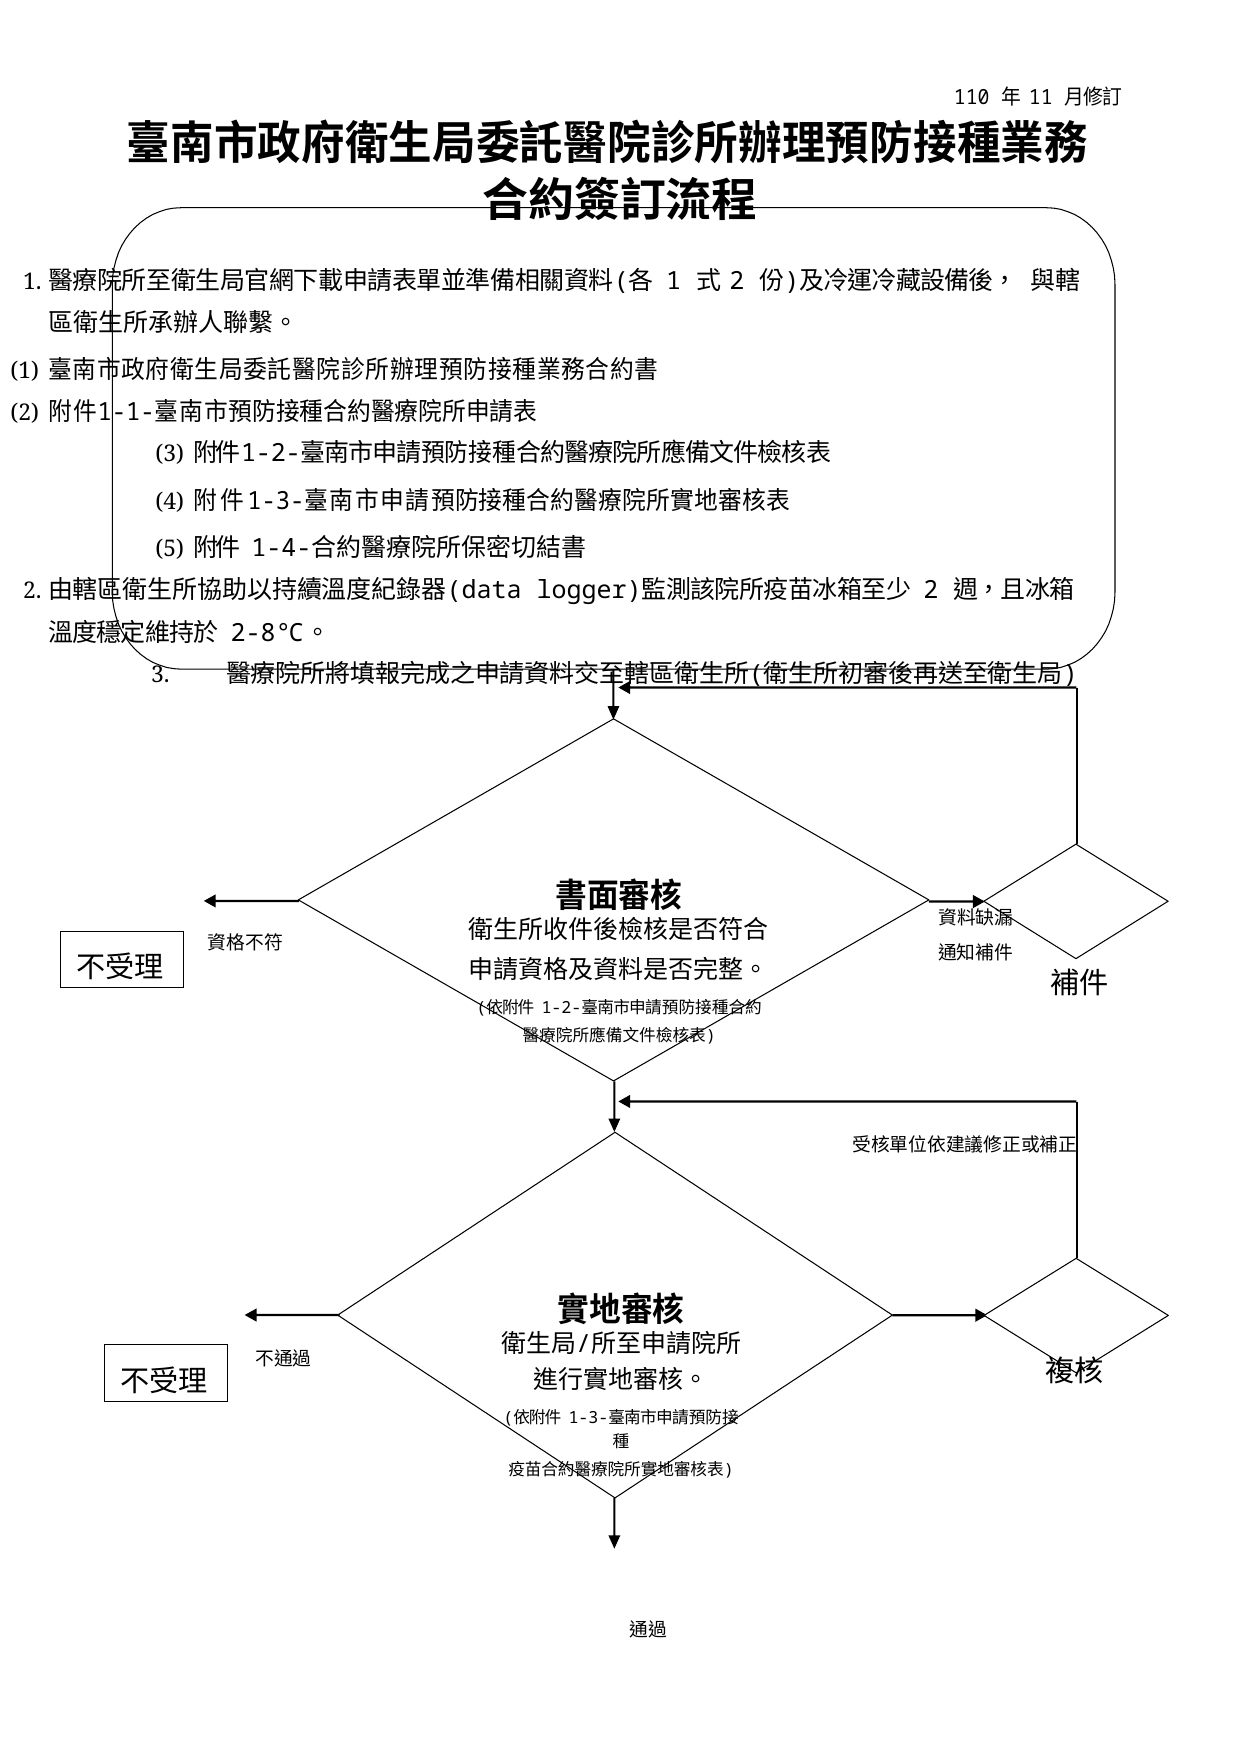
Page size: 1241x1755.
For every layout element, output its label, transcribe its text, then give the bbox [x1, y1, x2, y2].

text 疫苗合約醫療院所實地審核表) [495, 1456, 585, 1480]
subtitle 實地審核 [495, 1282, 747, 1331]
text 複核 [773, 1357, 1149, 1396]
text 110 年 11 月修訂 [48, 86, 1123, 109]
list 附件1-1-臺南市預防接種合約醫療院所申請表 [1116, 391, 1149, 427]
text 疫苗合約醫療院所實地審核表) [554, 1456, 676, 1480]
text 資料缺漏通知補件 [938, 903, 1013, 965]
list 附件 1-4-合約醫療院所保密切結書 [155, 528, 912, 564]
text [48, 1129, 613, 1157]
text 申請資格及資料是否完整。 [466, 950, 771, 986]
list 附件1-1-臺南市預防接種合約醫療院所申請表 [10, 391, 111, 427]
text 受核單位依建議修正或補正 [616, 1129, 1076, 1157]
text [105, 1345, 227, 1401]
list 醫療院所將填報完成之申請資料交至轄區衛生所(衛生所初審後再送至衛生局) [1069, 654, 1149, 690]
text 通過 [627, 1615, 669, 1642]
list 由轄區衛生所協助以持續溫度紀錄器(data logger)監測該院所疫苗冰箱至少 2 週，且冰箱溫度穩定維持於 2-8℃。 [23, 570, 132, 648]
text 疫苗合約醫療院所實地審核表) [645, 1456, 747, 1480]
text [48, 1344, 104, 1371]
list 臺南市政府衛生局委託醫院診所辦理預防接種業務合約書 [1116, 349, 1149, 386]
text 臺南市政府衛生局委託醫院診所辦理預防接種業務合約簽訂流程 [126, 113, 1114, 230]
list 醫療院所至衛生局官網下載申請表單並準備相關資料(各 1 式 2 份)及冷運冷藏設備後， 與轄區衛生所承辦人聯繫。 [23, 260, 115, 338]
list 由轄區衛生所協助以持續溫度紀錄器(data logger)監測該院所疫苗冰箱至少 2 週，且冰箱溫度穩定維持於 2-8℃。 [113, 570, 1089, 648]
text (依附件 1-2-臺南市申請預防接種合約醫療院所應備文件檢核表) [475, 994, 762, 1046]
text 衛生所收件後檢核是否符合 [467, 917, 771, 944]
text 衛生局/所至申請院所 [500, 1331, 742, 1357]
list 臺南市政府衛生局委託醫院診所辦理預防接種業務合約書 [10, 349, 111, 386]
subtitle 書面審核 [466, 868, 771, 917]
text 不受理 [120, 1357, 227, 1399]
text 資料缺漏通知補件 [988, 902, 1013, 918]
list 醫療院所將填報完成之申請資料交至轄區衛生所(衛生所初審後再送至衛生局) [631, 670, 756, 686]
list 附件1-1-臺南市預防接種合約醫療院所申請表 [113, 391, 1114, 427]
text [61, 932, 183, 987]
list 附件1-3-臺南市申請預防接種合約醫療院所實地審核表 [155, 480, 912, 517]
text 進行實地審核。 [533, 1357, 826, 1396]
list 附件1-2-臺南市申請預防接種合約醫療院所應備文件檢核表 [155, 433, 912, 469]
subtitle 補件 [778, 973, 1109, 999]
list 臺南市政府衛生局委託醫院診所辦理預防接種業務合約書 [113, 349, 1114, 386]
text 不受理 [76, 944, 183, 986]
list 醫療院所將填報完成之申請資料交至轄區衛生所(衛生所初審後再送至衛生局) [151, 654, 1084, 668]
text 不通過 [228, 1344, 311, 1371]
text 資格不符 [48, 927, 283, 955]
list 醫療院所至衛生局官網下載申請表單並準備相關資料(各 1 式 2 份)及冷運冷藏設備後， 與轄區衛生所承辦人聯繫。 [113, 260, 1102, 338]
text (依附件 1-2-臺南市申請預防接種合約醫療院所應備文件檢核表) [475, 1003, 549, 1046]
text (依附件 1-3-臺南市申請預防接種 [495, 1404, 747, 1452]
text (依附件 1-2-臺南市申請預防接種合約醫療院所應備文件檢核表) [678, 997, 763, 1046]
text [580, 1134, 650, 1157]
list 醫療院所將填報完成之申請資料交至轄區衛生所(衛生所初審後再送至衛生局) [151, 663, 612, 690]
list 醫療院所將填報完成之申請資料交至轄區衛生所(衛生所初審後再送至衛生局) [755, 666, 1070, 686]
